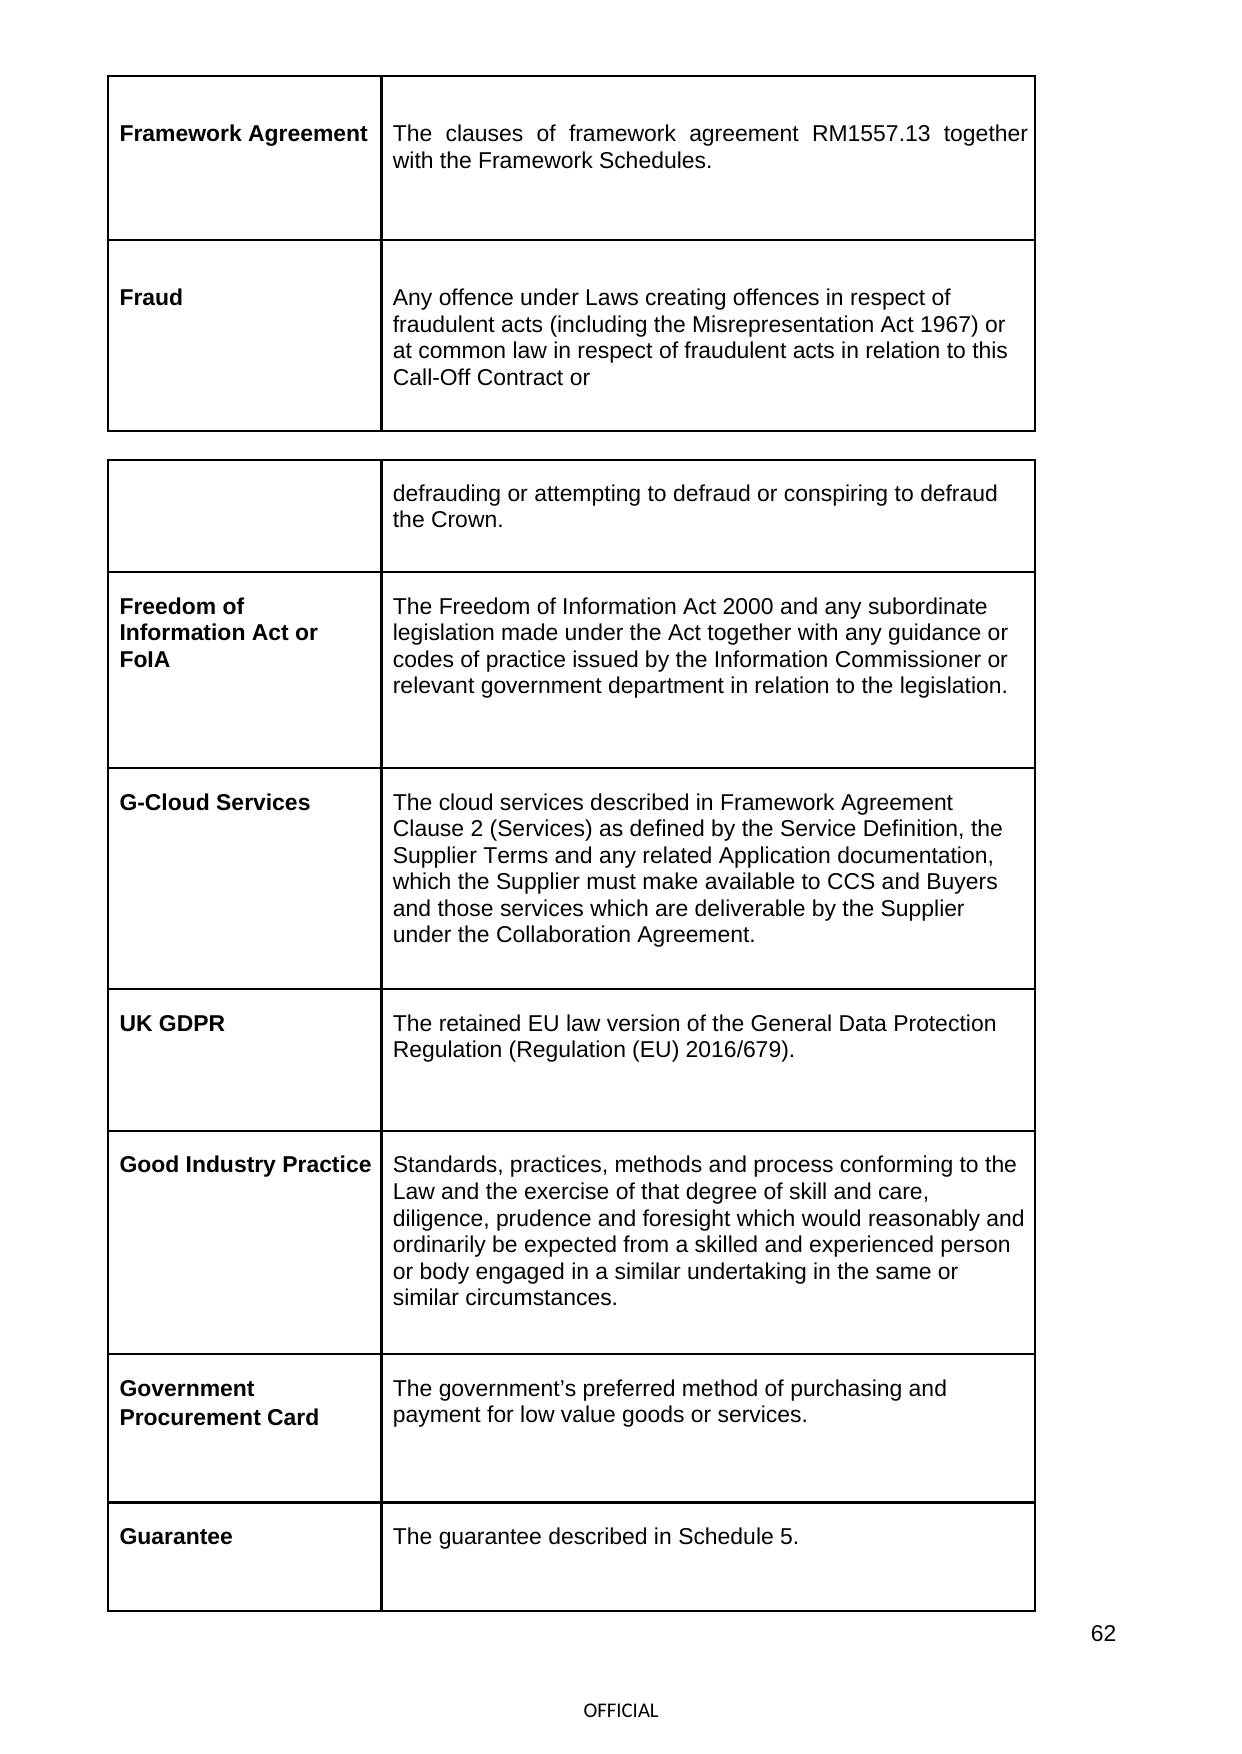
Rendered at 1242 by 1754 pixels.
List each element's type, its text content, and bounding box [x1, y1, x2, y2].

table_cell Good Industry Practice [109, 1132, 380, 1353]
table_cell Any offence under Laws creating offences in respect of fraudulent acts (including the Misrepresentation Act 1967) or at common law in respect of fraudulent acts in relation to this Call-Off Contract or [383, 241, 1034, 430]
table_cell The clauses of framework agreement RM1557.13 together with the Framework Schedules. [383, 77, 1034, 239]
table_header defrauding or attempting to defraud or conspiring to defraud the Crown. [383, 461, 1034, 571]
table_cell Standards, practices, methods and process conforming to the Law and the exercise of that degree of skill and care, diligence, prudence and foresight which would reasonably and ordinarily be expected from a skilled and experienced person or body engaged in a similar undertaking in the same or similar circumstances. [383, 1132, 1034, 1353]
table_cell Freedom of Information Act or FoIA [109, 573, 380, 767]
table_cell The guarantee described in Schedule 5. [383, 1504, 1034, 1610]
table_cell Guarantee [109, 1504, 380, 1610]
table_cell The cloud services described in Framework Agreement Clause 2 (Services) as defined by the Service Definition, the Supplier Terms and any related Application documentation, which the Supplier must make available to CCS and Buyers and those services which are deliverable by the Supplier under the Collaboration Agreement. [383, 769, 1034, 988]
table_cell G-Cloud Services [109, 769, 380, 988]
table_cell The government’s preferred method of purchasing and payment for low value goods or services. [383, 1355, 1034, 1501]
table_cell Framework Agreement [109, 77, 380, 239]
table_cell Fraud [109, 241, 380, 430]
table_cell The retained EU law version of the General Data Protection Regulation (Regulation (EU) 2016/679). [383, 990, 1034, 1130]
table_cell The Freedom of Information Act 2000 and any subordinate legislation made under the Act together with any guidance or codes of practice issued by the Information Commissioner or relevant government department in relation to the legislation. [383, 573, 1034, 767]
table_cell Government Procurement Card [109, 1355, 380, 1501]
table_cell UK GDPR [109, 990, 380, 1130]
table_header [109, 461, 380, 571]
